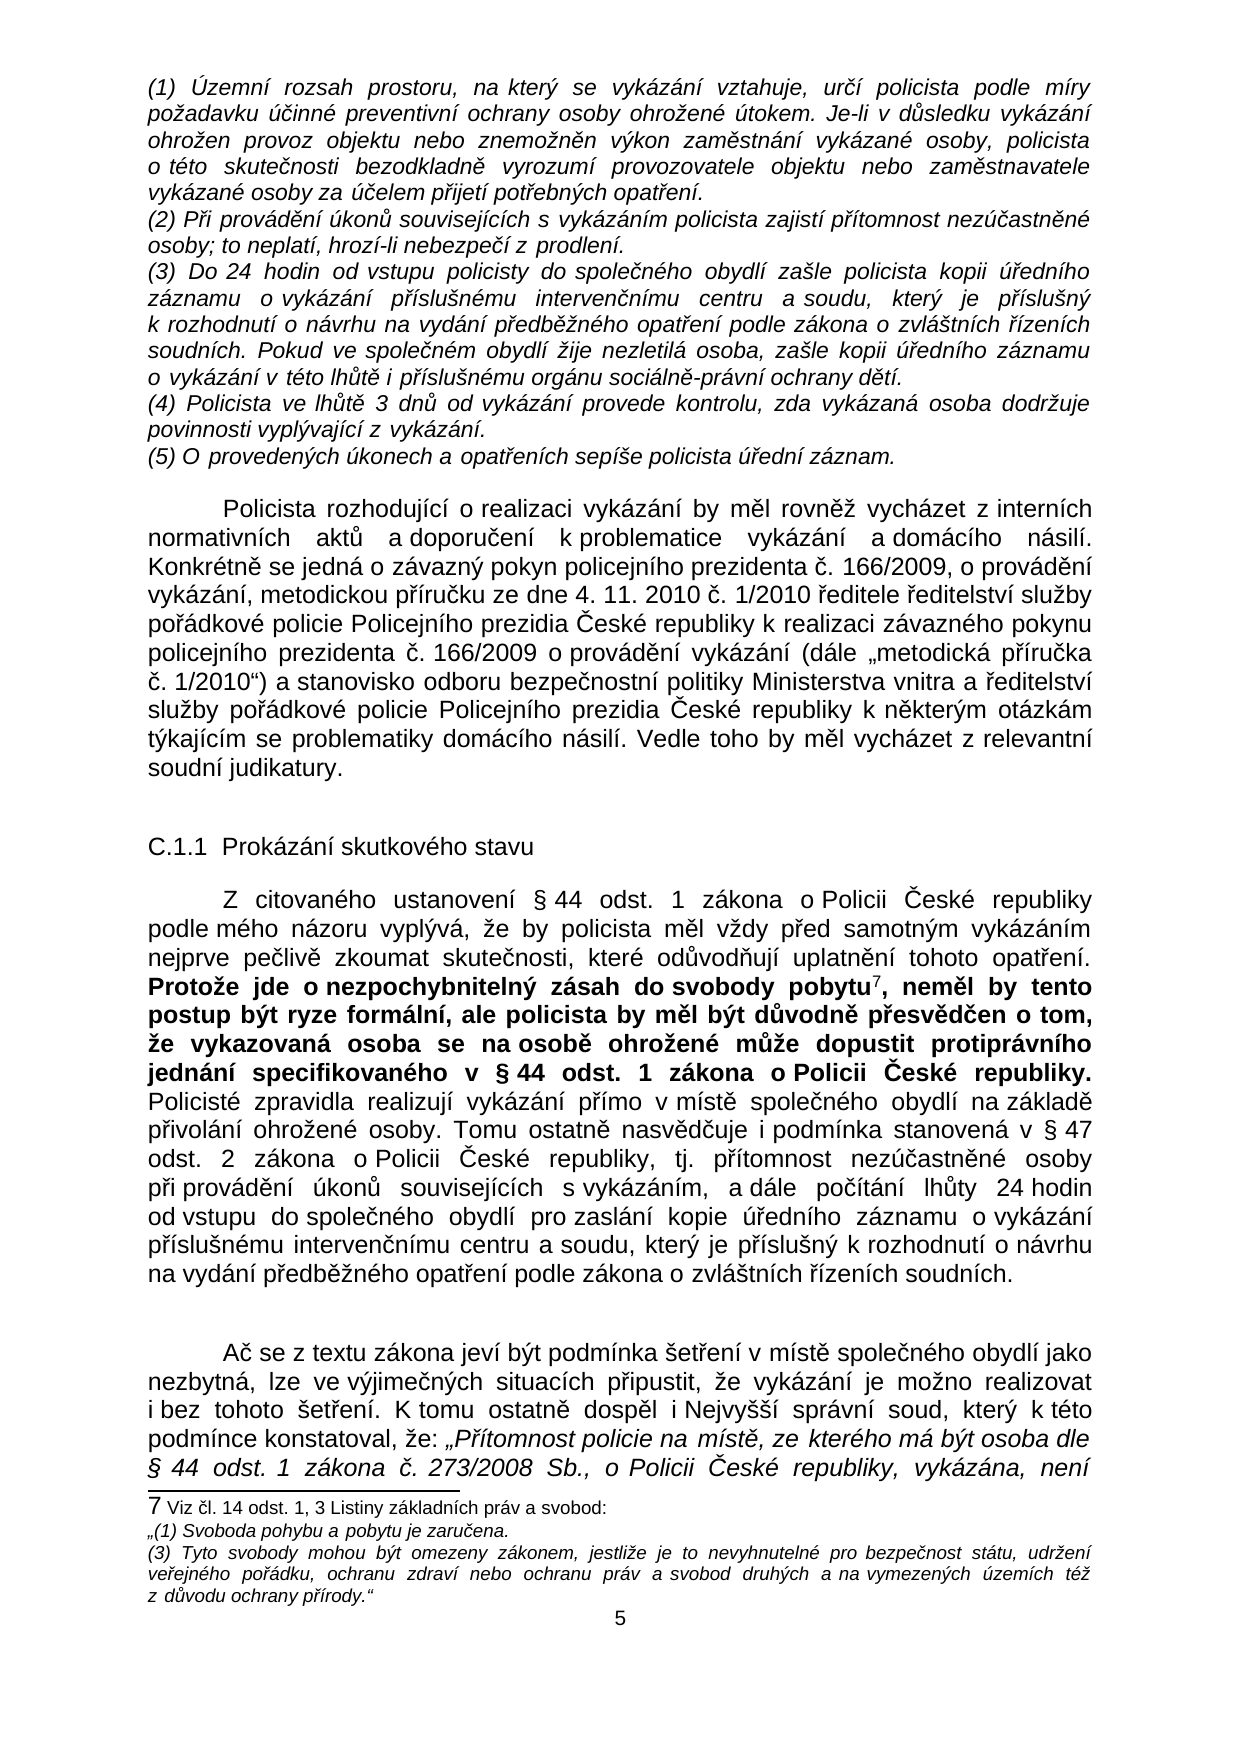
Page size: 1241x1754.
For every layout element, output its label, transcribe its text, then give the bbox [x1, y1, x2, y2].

text Viz čl. 14 odst. 1, 3 Listiny základních práv a svobod: [148, 1491, 1092, 1520]
text (2) Při provádění úkonů souvisejících s vykázáním policista zajistí přítomnost nezúčastněné osoby; to neplatí, hrozí-li nebezpečí z prodlení. [148, 206, 1092, 258]
text (3) Do 24 hodin od vstupu policisty do společného obydlí zašle policista kopii úředního záznamu o vykázání příslušnému intervenčnímu centru a soudu, který je příslušný k rozhodnutí o návrhu na vydání předběžného opatření podle zákona o zvláštních řízeních soudních. Pokud ve společném obydlí žije nezletilá osoba, zašle kopii úředního záznamu o vykázání v této lhůtě i příslušnému orgánu sociálně-právní ochrany dětí. [148, 258, 1092, 390]
text (4) Policista ve lhůtě 3 dnů od vykázání provede kontrolu, zda vykázaná osoba dodržuje povinnosti vyplývající z vykázání. [148, 390, 1092, 443]
subtitle Prokázání skutkového stavu [148, 832, 1092, 860]
text Z citovaného ustanovení § 44 odst. 1 zákona o Policii České republiky podle mého názoru vyplývá, že by policista měl vždy před samotným vykázáním nejprve pečlivě zkoumat skutečnosti, které odůvodňují uplatnění tohoto opatření. Protože jde o nezpochybnitelný zásah do svobody pobytu, neměl by tento postup být ryze formální, ale policista by měl být důvodně přesvědčen o tom, že vykazovaná osoba se na osobě ohrožené může dopustit protiprávního jednání specifikovaného v § 44 odst. 1 zákona o Policii České republiky. Policisté zpravidla realizují vykázání přímo v místě společného obydlí na základě přivolání ohrožené osoby. Tomu ostatně nasvědčuje i podmínka stanovená v § 47 odst. 2 zákona o Policii České republiky, tj. přítomnost nezúčastněné osoby při provádění úkonů souvisejících s vykázáním, a dále počítání lhůty 24 hodin od vstupu do společného obydlí pro zaslání kopie úředního záznamu o vykázání příslušnému intervenčnímu centru a soudu, který je příslušný k rozhodnutí o návrhu na vydání předběžného opatření podle zákona o zvláštních řízeních soudních. [148, 885, 1092, 1288]
text (5) O provedených úkonech a opatřeních sepíše policista úřední záznam. [148, 443, 1092, 469]
text (1) Územní rozsah prostoru, na který se vykázání vztahuje, určí policista podle míry požadavku účinné preventivní ochrany osoby ohrožené útokem. Je-li v důsledku vykázání ohrožen provoz objektu nebo znemožněn výkon zaměstnání vykázané osoby, policista o této skutečnosti bezodkladně vyrozumí provozovatele objektu nebo zaměstnavatele vykázané osoby za účelem přijetí potřebných opatření. [148, 74, 1092, 206]
text Ač se z textu zákona jeví být podmínka šetření v místě společného obydlí jako nezbytná, lze ve výjimečných situacích připustit, že vykázání je možno realizovat i bez tohoto šetření. K tomu ostatně dospěl i Nejvyšší správní soud, který k této podmínce konstatoval, že: „Přítomnost policie na místě, ze kterého má být osoba dle § 44 odst. 1 zákona č. 273/2008 Sb., o Policii České republiky, vykázána, není [148, 1338, 1092, 1482]
text Policista rozhodující o realizaci vykázání by měl rovněž vycházet z interních normativních aktů a doporučení k problematice vykázání a domácího násilí. Konkrétně se jedná o závazný pokyn policejního prezidenta č. 166/2009, o provádění vykázání, metodickou příručku ze dne 4. 11. 2010 č. 1/2010 ředitele ředitelství služby pořádkové policie Policejního prezidia České republiky k realizaci závazného pokynu policejního prezidenta č. 166/2009 o provádění vykázání (dále „metodická příručka č. 1/2010“) a stanovisko odboru bezpečnostní politiky Ministerstva vnitra a ředitelství služby pořádkové policie Policejního prezidia České republiky k některým otázkám týkajícím se problematiky domácího násilí. Vedle toho by měl vycházet z relevantní soudní judikatury. [148, 494, 1092, 782]
text „(1) Svoboda pohybu a pobytu je zaručena. [148, 1520, 1092, 1542]
text (3) Tyto svobody mohou být omezeny zákonem, jestliže je to nevyhnutelné pro bezpečnost státu, udržení veřejného pořádku, ochranu zdraví nebo ochranu práv a svobod druhých a na vymezených územích též z důvodu ochrany přírody.“ [148, 1542, 1092, 1606]
